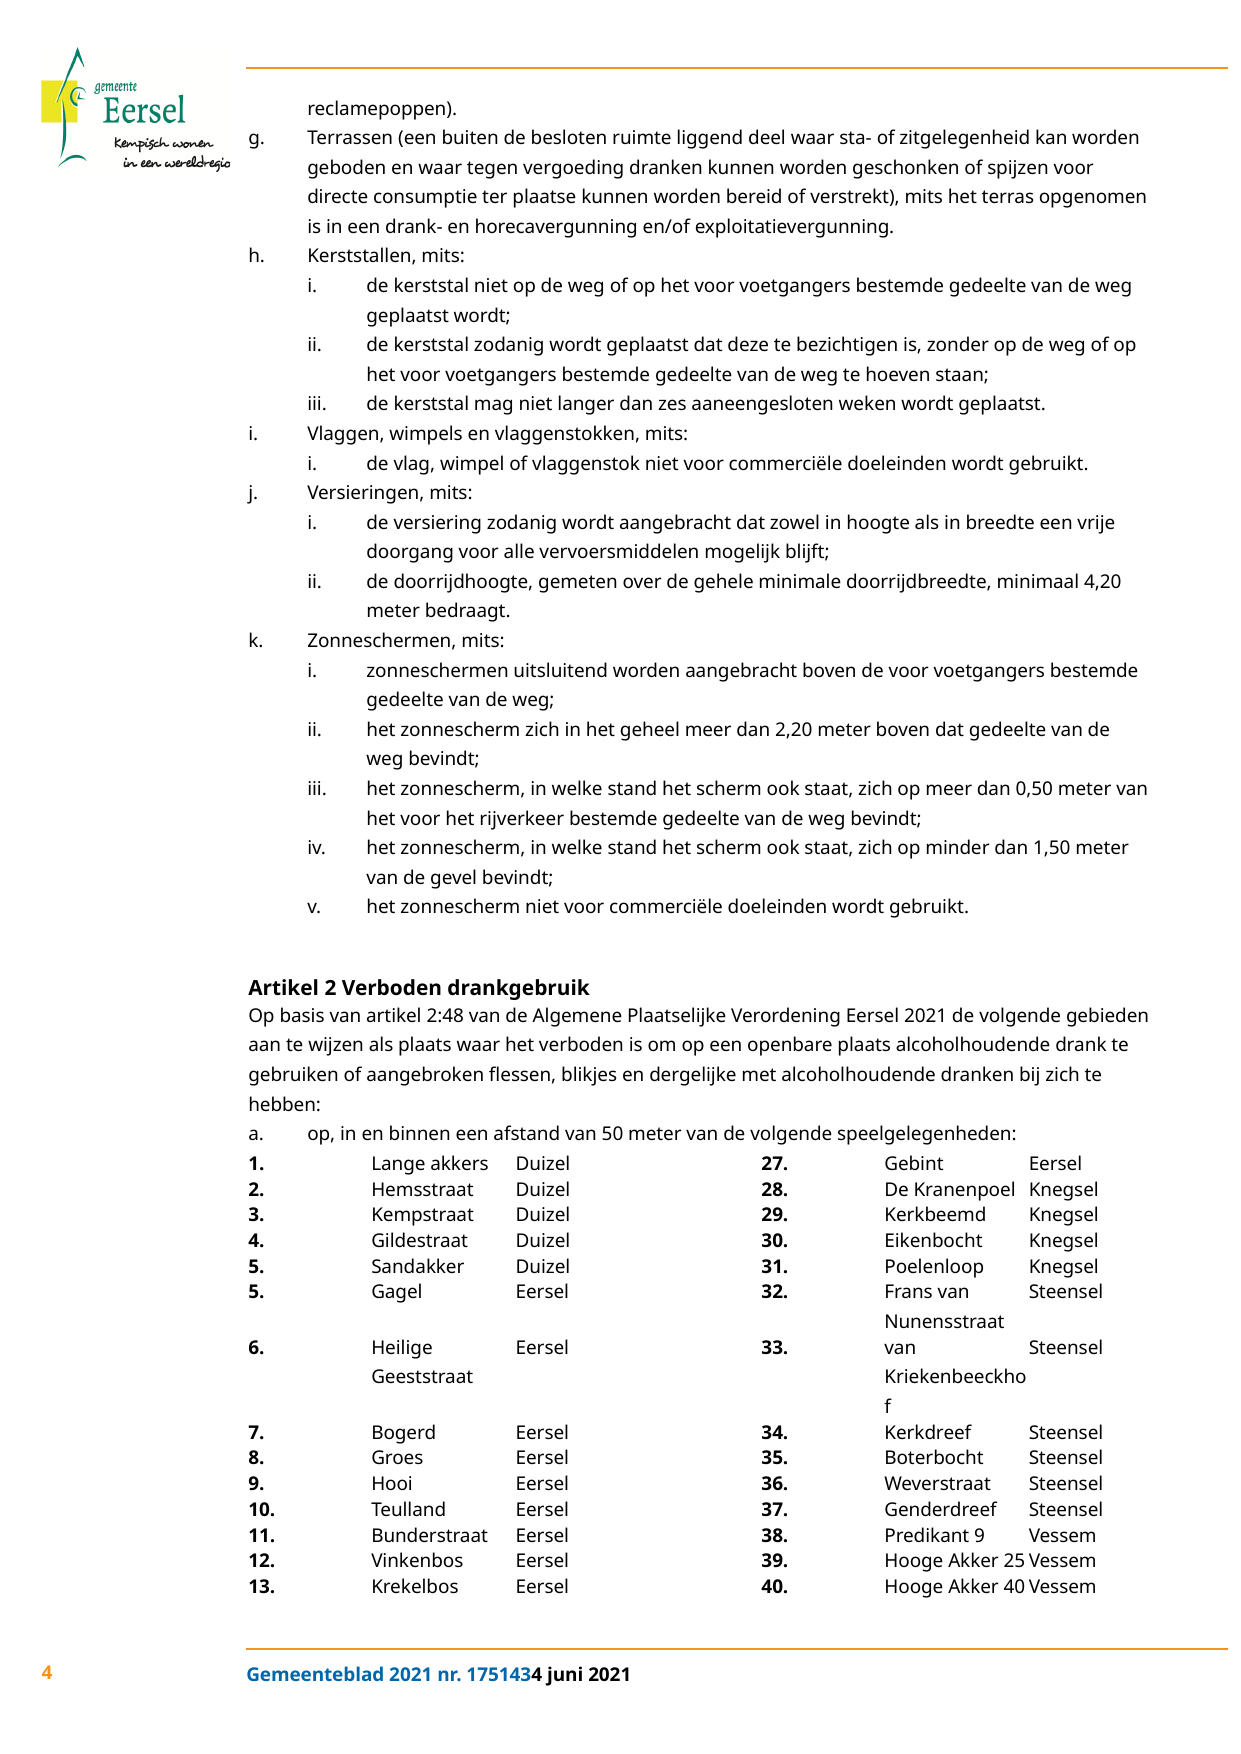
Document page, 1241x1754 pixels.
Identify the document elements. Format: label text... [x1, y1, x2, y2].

table_cell Gildestraat [371, 1227, 515, 1253]
list de kerststal zodanig wordt geplaatst dat deze te bezichtigen is, zonder op de weg of op het voor voetgangers bestemde gedeelte van de weg te hoeven staan; [307, 331, 1152, 387]
list de kerststal niet op de weg of op het voor voetgangers bestemde gedeelte van de weg geplaatst wordt; [307, 272, 1152, 328]
table_cell Eersel [515, 1548, 638, 1573]
table_cell 12. [248, 1548, 371, 1573]
list het zonnescherm, in welke stand het scherm ook staat, zich op minder dan 1,50 meter van de gevel bevindt; [307, 834, 1152, 890]
list Zonneschermen, mits: [248, 627, 1152, 653]
table_cell Eersel [515, 1470, 638, 1496]
table_cell 40. [761, 1573, 884, 1599]
list de vlag, wimpel of vlaggenstok niet voor commerciële doeleinden wordt gebruikt. [307, 450, 1152, 476]
table_cell Vessem [1029, 1522, 1152, 1547]
table_cell Groes [371, 1445, 515, 1470]
table_cell Sandakker [371, 1253, 515, 1279]
table_cell 39. [761, 1548, 884, 1573]
table_cell [638, 1279, 761, 1334]
list Terrassen (een buiten de besloten ruimte liggend deel waar sta- of zitgelegenheid kan worden geboden en waar tegen vergoeding dranken kunnen worden geschonken of spijzen voor directe consumptie ter plaatse kunnen worden bereid of verstrekt), mits het terras opgenomen is in een drank- en horecavergunning en/of exploitatievergunning. [248, 124, 1152, 239]
table_cell [638, 1419, 761, 1444]
list Versieringen, mits: [248, 479, 1152, 505]
table_cell Kempstraat [371, 1201, 515, 1227]
table_cell Eersel [515, 1573, 638, 1599]
table_cell Steensel [1029, 1470, 1152, 1496]
table_cell [638, 1496, 761, 1522]
table_cell De Kranenpoel [884, 1176, 1028, 1201]
table_cell 2. [248, 1176, 371, 1201]
table_cell 8. [248, 1445, 371, 1470]
table_cell Teulland [371, 1496, 515, 1522]
table_cell [638, 1334, 761, 1419]
table_cell Eersel [515, 1279, 638, 1334]
table_cell 10. [248, 1496, 371, 1522]
list Kerststallen, mits: [248, 243, 1152, 268]
table_cell Hooge Akker 25 [884, 1548, 1028, 1573]
table_cell Vinkenbos [371, 1548, 515, 1573]
table_header 27. [761, 1150, 884, 1176]
table_cell 30. [761, 1227, 884, 1253]
table_cell 37. [761, 1496, 884, 1522]
table_cell Hooi [371, 1470, 515, 1496]
table_cell 28. [761, 1176, 884, 1201]
table_cell Bunderstraat [371, 1522, 515, 1547]
text Op basis van artikel 2:48 van de Algemene Plaatselijke Verordening Eersel 2021 de volgende gebieden aan te wijzen als plaats waar het verboden is om op een openbare plaats alcoholhoudende drank te gebruiken of aangebroken flessen, blikjes en dergelijke met alcoholhoudende dranken bij zich te hebben: [248, 1002, 1152, 1116]
table_cell Boterbocht [884, 1445, 1028, 1470]
table_cell Steensel [1029, 1279, 1152, 1334]
table_cell [638, 1253, 761, 1279]
table_cell [638, 1470, 761, 1496]
list Vlaggen, wimpels en vlaggenstokken, mits: [248, 420, 1152, 446]
list op, in en binnen een afstand van 50 meter van de volgende speelgelegenheden: [248, 1120, 1152, 1146]
table_cell Duizel [515, 1176, 638, 1201]
table_cell Eersel [515, 1496, 638, 1522]
table_cell Knegsel [1029, 1176, 1152, 1201]
table_cell 29. [761, 1201, 884, 1227]
table_cell Eikenbocht [884, 1227, 1028, 1253]
table_cell 3. [248, 1201, 371, 1227]
list zonneschermen uitsluitend worden aangebracht boven de voor voetgangers bestemde gedeelte van de weg; [307, 657, 1152, 712]
table_cell van Kriekenbeeckhof [884, 1334, 1028, 1419]
list de versiering zodanig wordt aangebracht dat zowel in hoogte als in breedte een vrije doorgang voor alle vervoersmiddelen mogelijk blijft; [307, 509, 1152, 564]
list het zonnescherm zich in het geheel meer dan 2,20 meter boven dat gedeelte van de weg bevindt; [307, 716, 1152, 771]
table_cell Hooge Akker 40 [884, 1573, 1028, 1599]
table_cell Weverstraat [884, 1470, 1028, 1496]
table_cell 6. [248, 1334, 371, 1419]
table_cell Vessem [1029, 1548, 1152, 1573]
text Artikel 2 Verboden drankgebruik [248, 973, 1152, 1002]
table_cell [638, 1522, 761, 1547]
table_cell 4. [248, 1227, 371, 1253]
table_cell 36. [761, 1470, 884, 1496]
table_header 1. [248, 1150, 371, 1176]
table_header Eersel [1029, 1150, 1152, 1176]
table_cell Knegsel [1029, 1201, 1152, 1227]
table_cell [638, 1573, 761, 1599]
table_cell Predikant 9 [884, 1522, 1028, 1547]
table_cell 35. [761, 1445, 884, 1470]
table_header [638, 1150, 761, 1176]
table_cell 5. [248, 1279, 371, 1334]
table_cell 7. [248, 1419, 371, 1444]
table_cell Steensel [1029, 1445, 1152, 1470]
list de doorrijdhoogte, gemeten over de gehele minimale doorrijdbreedte, minimaal 4,20 meter bedraagt. [307, 568, 1152, 623]
list het zonnescherm, in welke stand het scherm ook staat, zich op meer dan 0,50 meter van het voor het rijverkeer bestemde gedeelte van de weg bevindt; [307, 775, 1152, 831]
list reclamepoppen). [248, 95, 1152, 121]
table_cell Steensel [1029, 1334, 1152, 1419]
table_cell Vessem [1029, 1573, 1152, 1599]
table_cell Eersel [515, 1419, 638, 1444]
table_cell [638, 1176, 761, 1201]
table_header Lange akkers [371, 1150, 515, 1176]
list het zonnescherm niet voor commerciële doeleinden wordt gebruikt. [307, 893, 1152, 919]
table_cell Steensel [1029, 1496, 1152, 1522]
table_cell 34. [761, 1419, 884, 1444]
table_cell Frans van Nunensstraat [884, 1279, 1028, 1334]
table_cell Krekelbos [371, 1573, 515, 1599]
table_cell Gagel [371, 1279, 515, 1334]
table_cell Knegsel [1029, 1227, 1152, 1253]
table_cell 31. [761, 1253, 884, 1279]
table_cell Duizel [515, 1227, 638, 1253]
table_cell Bogerd [371, 1419, 515, 1444]
table_cell 32. [761, 1279, 884, 1334]
table_cell 11. [248, 1522, 371, 1547]
table_cell Kerkdreef [884, 1419, 1028, 1444]
table_cell Duizel [515, 1201, 638, 1227]
table_cell 9. [248, 1470, 371, 1496]
table_cell Knegsel [1029, 1253, 1152, 1279]
table_cell Steensel [1029, 1419, 1152, 1444]
table_cell 38. [761, 1522, 884, 1547]
table_cell Eersel [515, 1445, 638, 1470]
table_cell [638, 1227, 761, 1253]
table_cell Poelenloop [884, 1253, 1028, 1279]
table_cell Eersel [515, 1334, 638, 1419]
table_cell Heilige Geeststraat [371, 1334, 515, 1419]
table_cell Genderdreef [884, 1496, 1028, 1522]
table_cell 13. [248, 1573, 371, 1599]
table_cell Kerkbeemd [884, 1201, 1028, 1227]
table_cell 5. [248, 1253, 371, 1279]
table_cell Hemsstraat [371, 1176, 515, 1201]
picture [41, 47, 231, 172]
table_header Gebint [884, 1150, 1028, 1176]
table_cell Duizel [515, 1253, 638, 1279]
table_cell [638, 1445, 761, 1470]
table_cell Eersel [515, 1522, 638, 1547]
list de kerststal mag niet langer dan zes aaneengesloten weken wordt geplaatst. [307, 391, 1152, 416]
table_cell [638, 1548, 761, 1573]
table_cell 33. [761, 1334, 884, 1419]
table_header Duizel [515, 1150, 638, 1176]
table_cell [638, 1201, 761, 1227]
